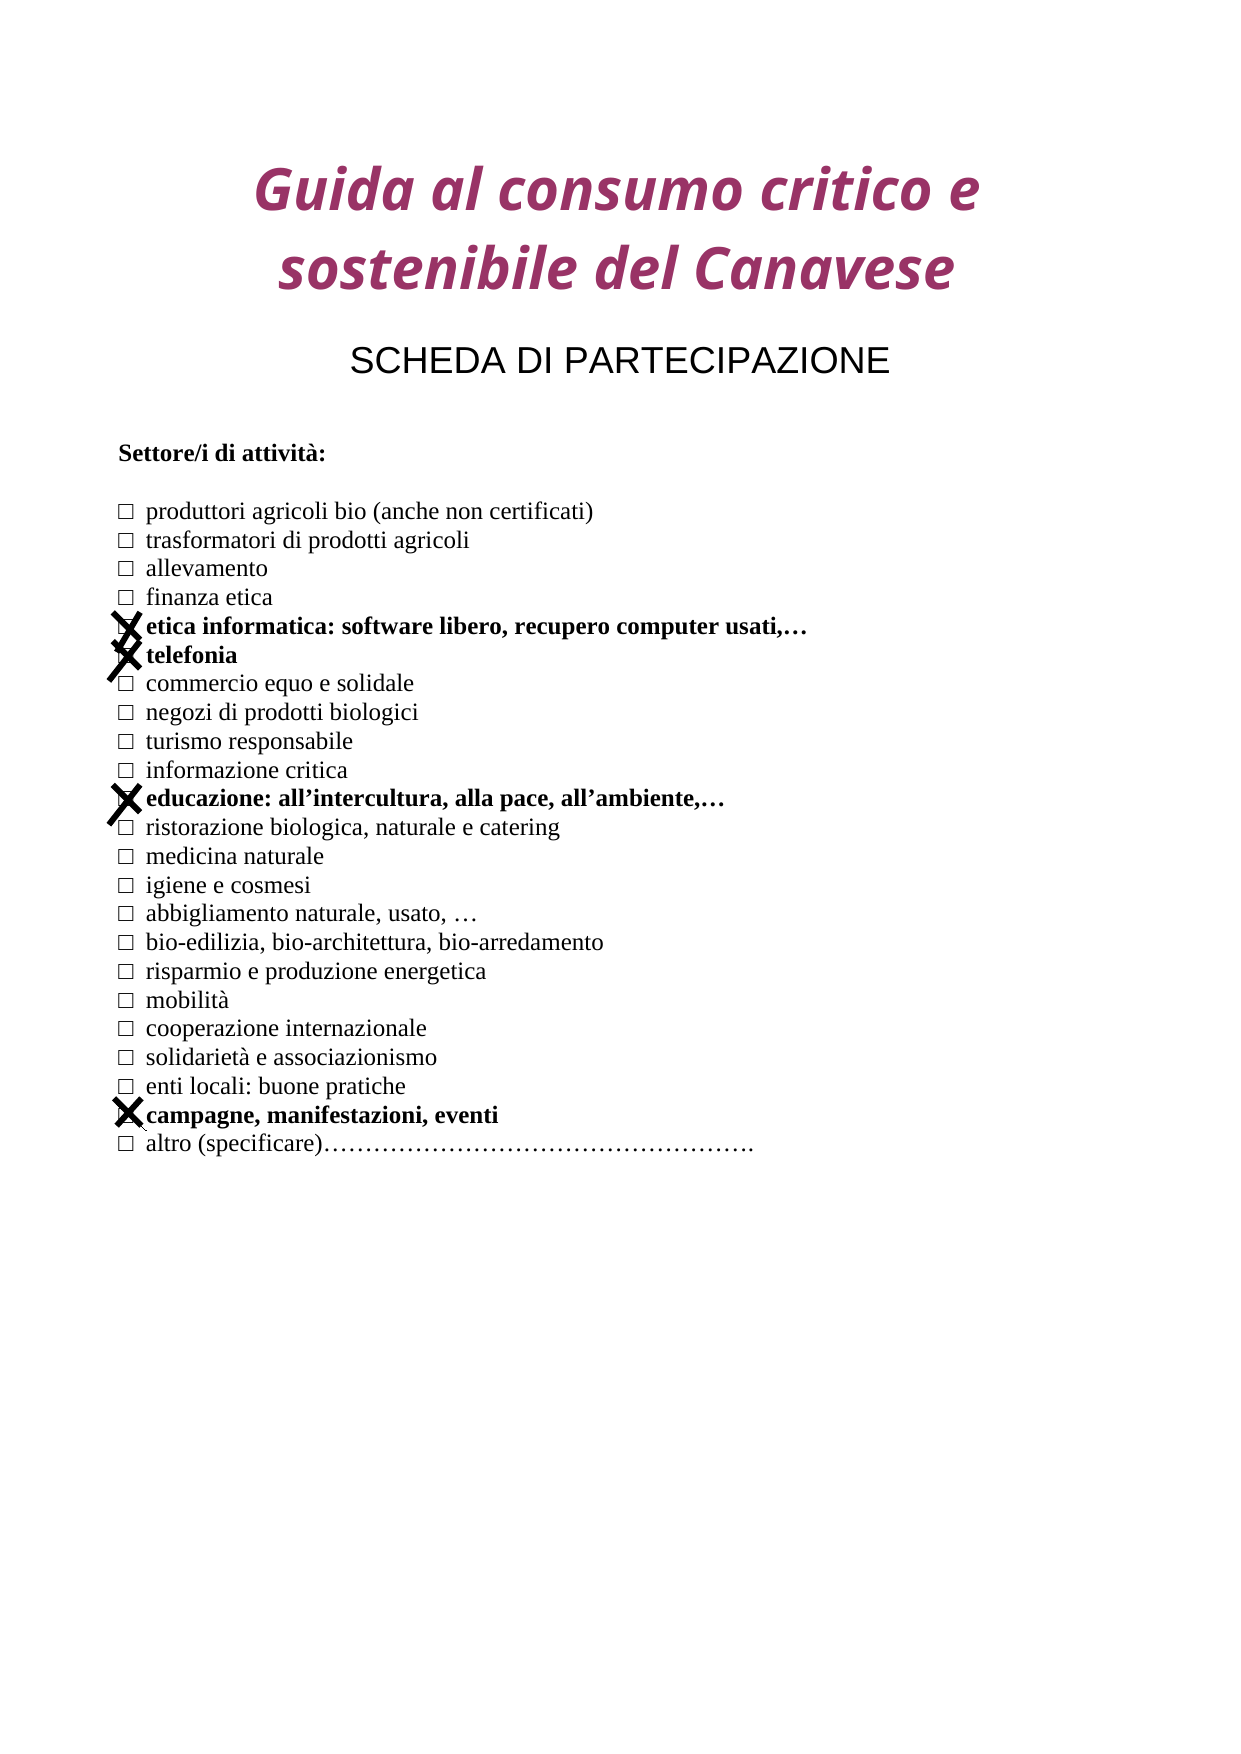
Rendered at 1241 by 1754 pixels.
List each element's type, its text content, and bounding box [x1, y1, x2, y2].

text □ informazione critica [118, 755, 1122, 783]
text □ produttori agricoli bio (anche non certificati) [118, 496, 1122, 525]
text □ allevamento [118, 553, 1122, 582]
text □ enti locali: buone pratiche [118, 1071, 1122, 1100]
text □ mobilità [118, 985, 1122, 1013]
text Settore/i di attività: [118, 438, 1122, 467]
text □ solidarietà e associazionismo [118, 1042, 1122, 1071]
text □ igiene e cosmesi [118, 870, 1122, 898]
text □ abbigliamento naturale, usato, … [118, 898, 1122, 927]
text □ trasformatori di prodotti agricoli [118, 525, 1122, 553]
text □ ristorazione biologica, naturale e catering [118, 812, 1122, 841]
text □ finanza etica [118, 582, 1122, 611]
text □ altro (specificare)……………………………………………. [118, 1128, 1122, 1157]
text □ telefonia [133, 640, 1122, 668]
text □ commercio equo e solidale [118, 668, 1122, 697]
text □ campagne, manifestazioni, eventi [134, 1100, 1122, 1128]
text □ negozi di prodotti biologici [118, 697, 1122, 726]
text □ educazione: all’intercultura, alla pace, all’ambiente,… [133, 783, 1122, 812]
text Guida al consumo critico e sostenibile del Canavese [118, 148, 1122, 307]
text □ etica informatica: software libero, recupero computer usati,… [135, 611, 1122, 640]
text □ turismo responsabile [118, 726, 1122, 755]
text SCHEDA DI PARTECIPAZIONE [118, 338, 1122, 381]
text □ cooperazione internazionale [118, 1013, 1122, 1042]
text □ risparmio e produzione energetica [118, 956, 1122, 985]
text □ medicina naturale [118, 841, 1122, 870]
text □ bio-edilizia, bio-architettura, bio-arredamento [118, 927, 1122, 956]
